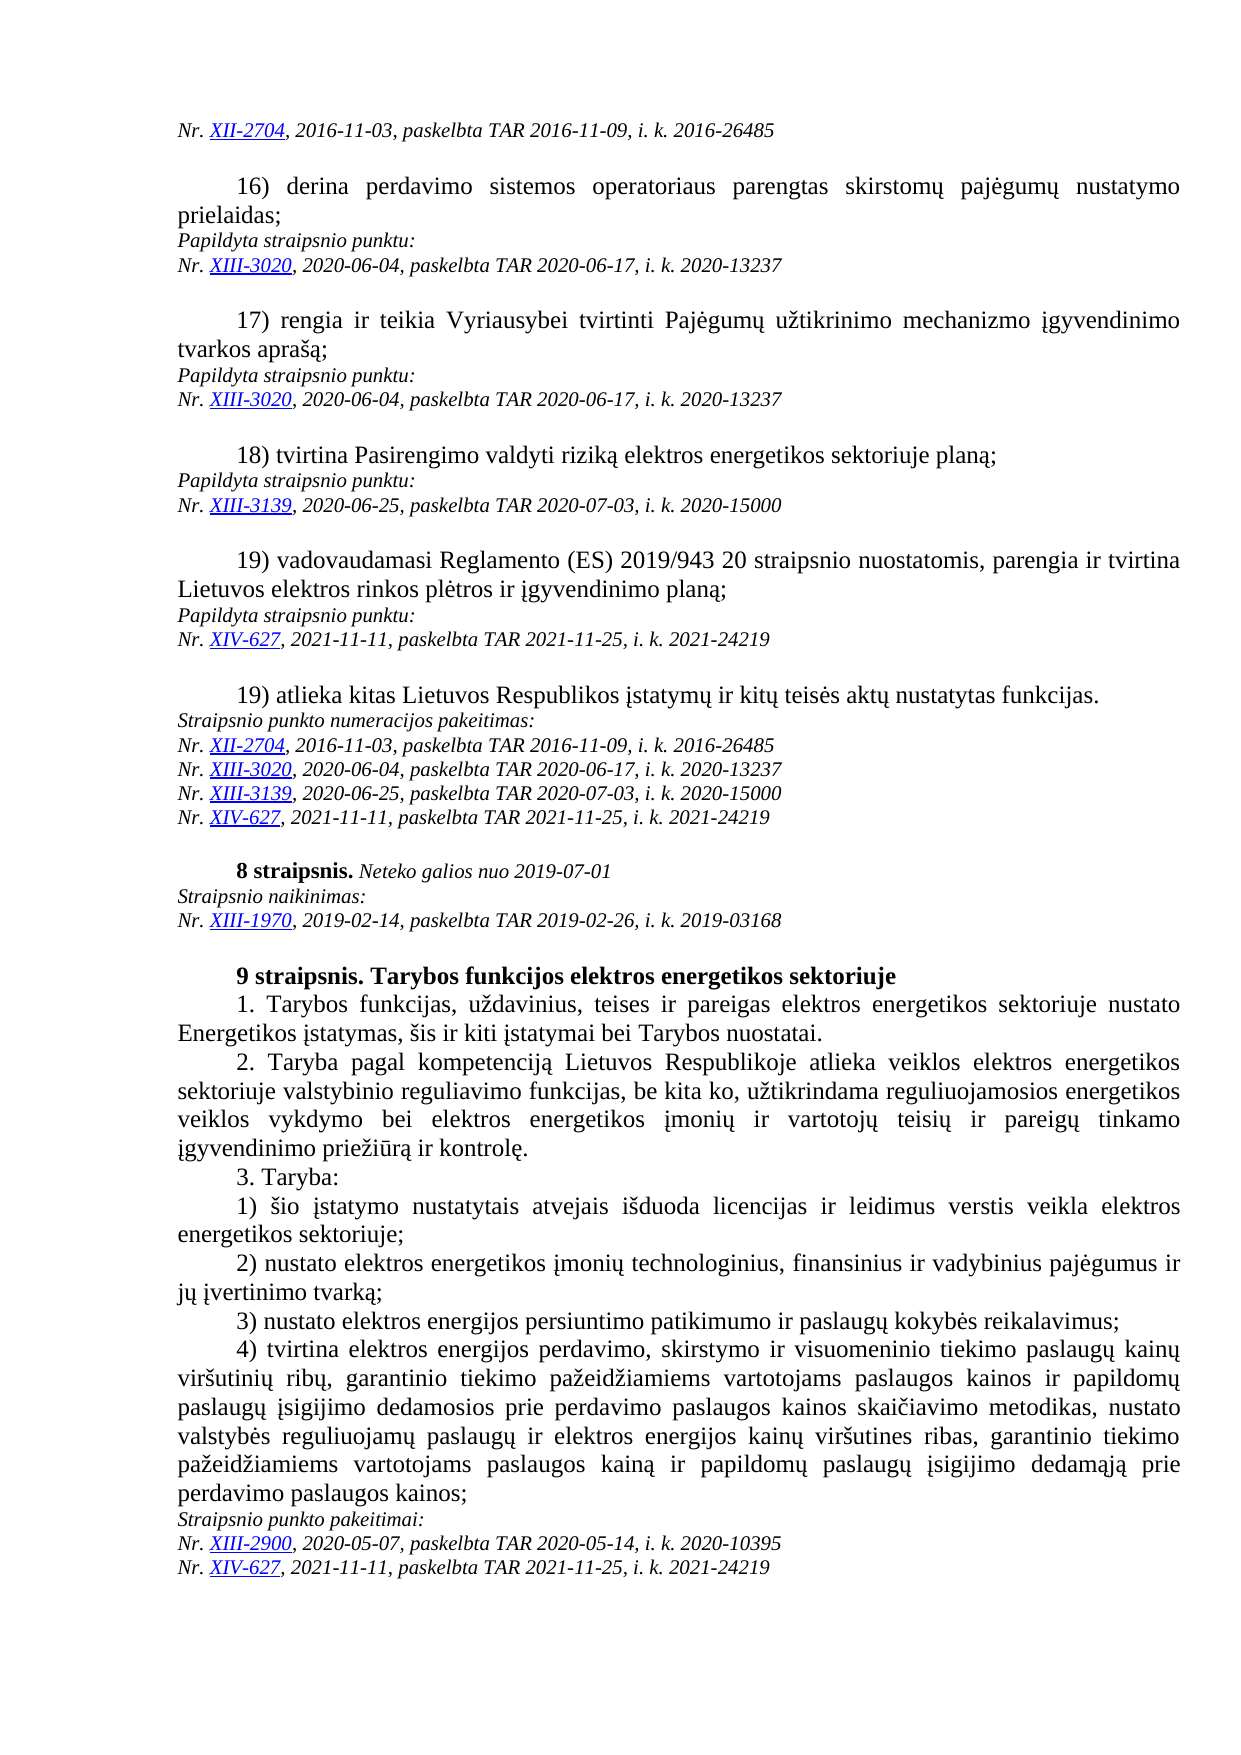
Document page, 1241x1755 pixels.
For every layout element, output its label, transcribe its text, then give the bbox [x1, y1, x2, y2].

text Straipsnio punkto pakeitimai: [177, 1507, 1181, 1531]
text Straipsnio punkto numeracijos pakeitimas: [177, 708, 1181, 732]
text 16) derina perdavimo sistemos operatoriaus parengtas skirstomų pajėgumų nustatymo prielaidas; [177, 171, 1181, 228]
text 1) šio įstatymo nustatytais atvejais išduoda licencijas ir leidimus verstis veikla elektros energetikos sektoriuje; [177, 1191, 1181, 1248]
text Nr. XIII-3020, 2020-06-04, paskelbta TAR 2020-06-17, i. k. 2020-13237 [177, 757, 1181, 781]
text Nr. XIV-627, 2021-11-11, paskelbta TAR 2021-11-25, i. k. 2021-24219 [177, 1555, 1181, 1579]
text 17) rengia ir teikia Vyriausybei tvirtinti Pajėgumų užtikrinimo mechanizmo įgyvendinimo tvarkos aprašą; [177, 305, 1181, 363]
text 1. Tarybos funkcijas, uždavinius, teises ir pareigas elektros energetikos sektoriuje nustato Energetikos įstatymas, šis ir kiti įstatymai bei Tarybos nuostatai. [177, 989, 1181, 1047]
text Nr. XIII-3139, 2020-06-25, paskelbta TAR 2020-07-03, i. k. 2020-15000 [177, 781, 1181, 805]
text 19) vadovaudamasi Reglamento (ES) 2019/943 20 straipsnio nuostatomis, parengia ir tvirtina Lietuvos elektros rinkos plėtros ir įgyvendinimo planą; [177, 545, 1181, 603]
text Papildyta straipsnio punktu: [177, 468, 1181, 492]
text 8 straipsnis. Neteko galios nuo 2019-07-01 [177, 857, 1181, 884]
text Nr. XIII-3020, 2020-06-04, paskelbta TAR 2020-06-17, i. k. 2020-13237 [177, 252, 1181, 277]
text Nr. XIV-627, 2021-11-11, paskelbta TAR 2021-11-25, i. k. 2021-24219 [177, 627, 1181, 651]
text 18) tvirtina Pasirengimo valdyti riziką elektros energetikos sektoriuje planą; [177, 440, 1181, 468]
text 9 straipsnis. Tarybos funkcijos elektros energetikos sektoriuje [177, 961, 1181, 989]
text Nr. XIII-3020, 2020-06-04, paskelbta TAR 2020-06-17, i. k. 2020-13237 [177, 387, 1181, 411]
text Papildyta straipsnio punktu: [177, 228, 1181, 252]
text Nr. XII-2704, 2016-11-03, paskelbta TAR 2016-11-09, i. k. 2016-26485 [177, 732, 1181, 757]
text Nr. XIV-627, 2021-11-11, paskelbta TAR 2021-11-25, i. k. 2021-24219 [177, 805, 1181, 829]
text 3) nustato elektros energijos persiuntimo patikimumo ir paslaugų kokybės reikalavimus; [177, 1306, 1181, 1334]
text 4) tvirtina elektros energijos perdavimo, skirstymo ir visuomeninio tiekimo paslaugų kainų viršutinių ribų, garantinio tiekimo pažeidžiamiems vartotojams paslaugos kainos ir papildomų paslaugų įsigijimo dedamosios prie perdavimo paslaugos kainos skaičiavimo metodikas, nustato valstybės reguliuojamų paslaugų ir elektros energijos kainų viršutines ribas, garantinio tiekimo pažeidžiamiems vartotojams paslaugos kainą ir papildomų paslaugų įsigijimo dedamąją prie perdavimo paslaugos kainos; [177, 1334, 1181, 1507]
text Nr. XII-2704, 2016-11-03, paskelbta TAR 2016-11-09, i. k. 2016-26485 [177, 118, 1181, 142]
text 19) atlieka kitas Lietuvos Respublikos įstatymų ir kitų teisės aktų nustatytas funkcijas. [177, 680, 1181, 708]
text Nr. XIII-2900, 2020-05-07, paskelbta TAR 2020-05-14, i. k. 2020-10395 [177, 1531, 1181, 1555]
text Papildyta straipsnio punktu: [177, 603, 1181, 627]
text Nr. XIII-1970, 2019-02-14, paskelbta TAR 2019-02-26, i. k. 2019-03168 [177, 908, 1181, 932]
text 2) nustato elektros energetikos įmonių technologinius, finansinius ir vadybinius pajėgumus ir jų įvertinimo tvarką; [177, 1248, 1181, 1306]
text Nr. XIII-3139, 2020-06-25, paskelbta TAR 2020-07-03, i. k. 2020-15000 [177, 492, 1181, 517]
text 2. Taryba pagal kompetenciją Lietuvos Respublikoje atlieka veiklos elektros energetikos sektoriuje valstybinio reguliavimo funkcijas, be kita ko, užtikrindama reguliuojamosios energetikos veiklos vykdymo bei elektros energetikos įmonių ir vartotojų teisių ir pareigų tinkamo įgyvendinimo priežiūrą ir kontrolę. [177, 1047, 1181, 1162]
text 3. Taryba: [177, 1162, 1181, 1191]
text Papildyta straipsnio punktu: [177, 363, 1181, 387]
text Straipsnio naikinimas: [177, 884, 1181, 908]
